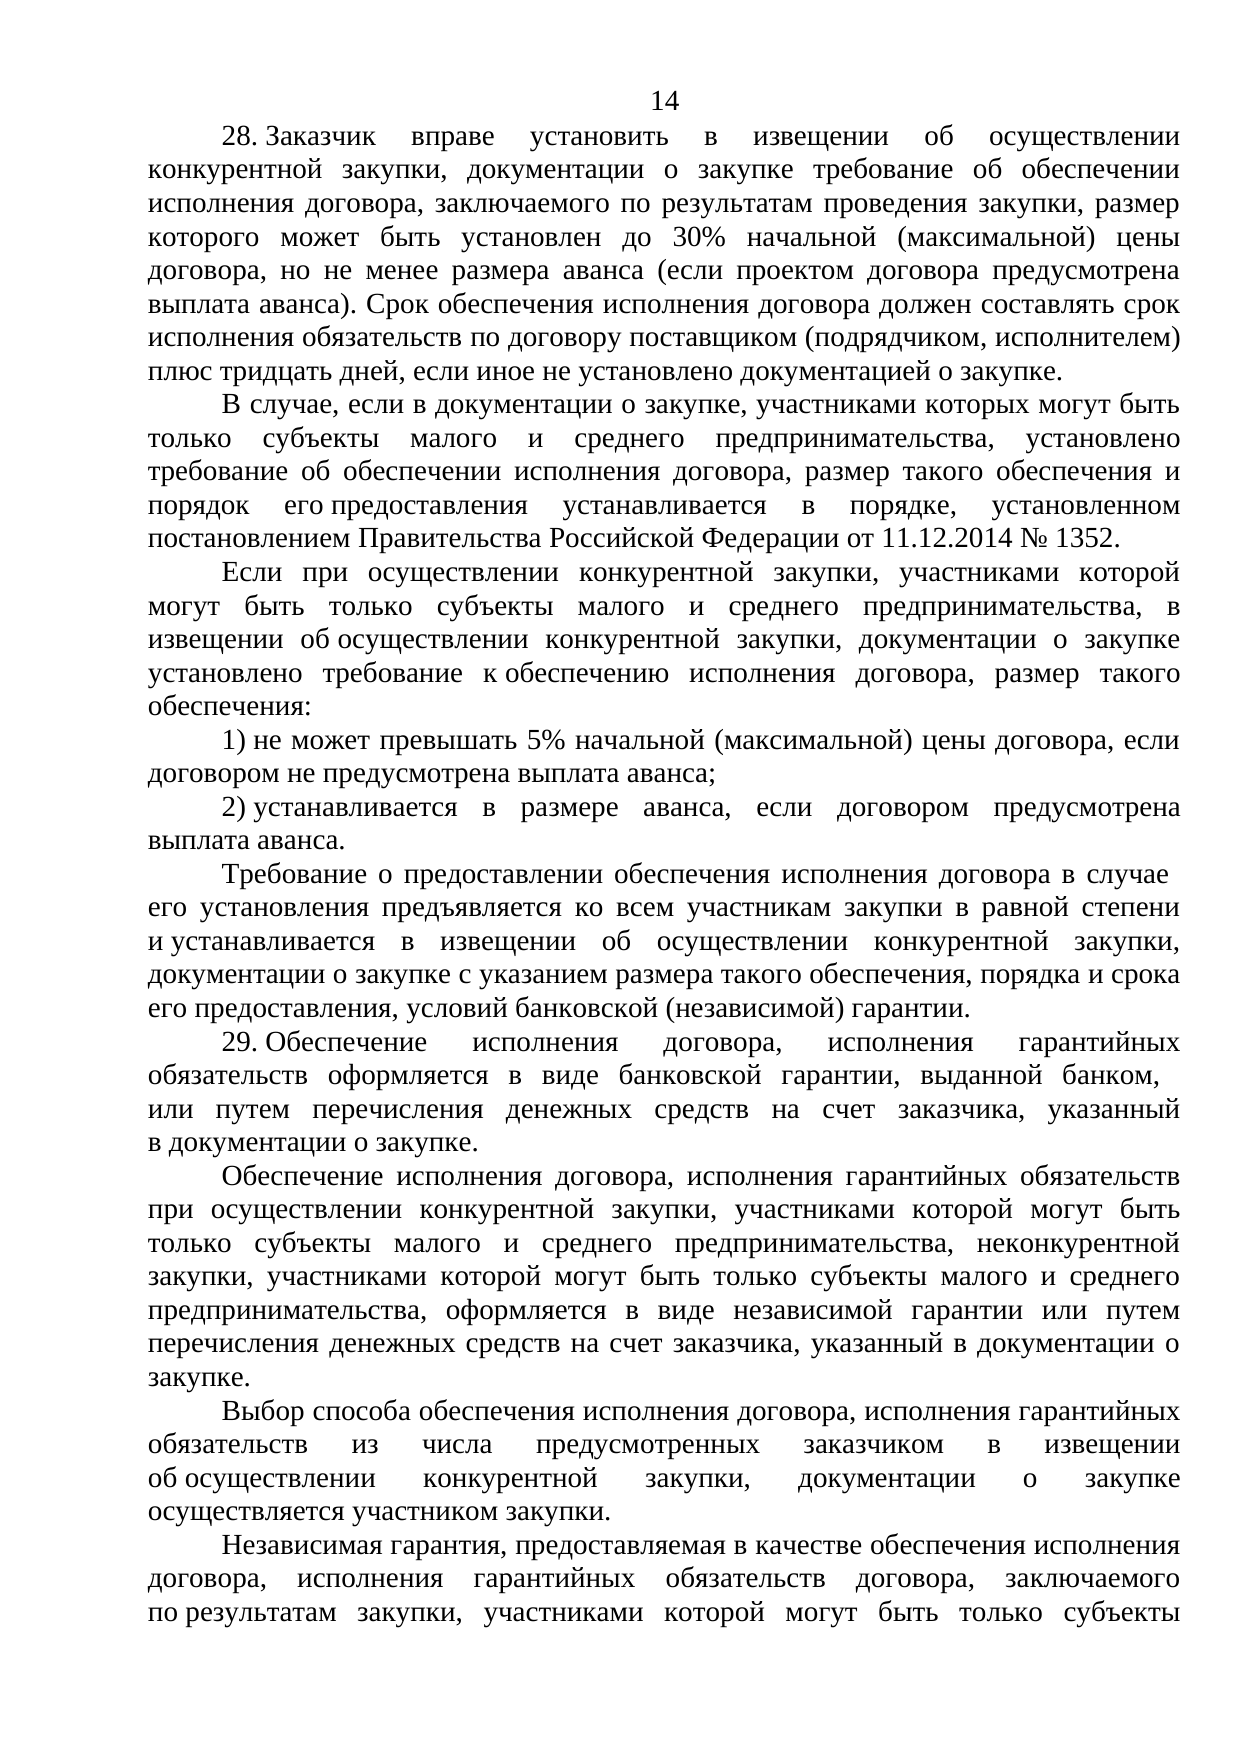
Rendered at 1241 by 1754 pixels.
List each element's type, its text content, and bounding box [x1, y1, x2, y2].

text Если при осуществлении конкурентной закупки, участниками которой могут быть только субъекты малого и среднего предпринимательства, в извещении об осуществлении конкурентной закупки, документации о закупке установлено требование к обеспечению исполнения договора, размер такого обеспечения: [148, 554, 1181, 722]
text Требование о предоставлении обеспечения исполнения договора в случае его установления предъявляется ко всем участникам закупки в равной степени и устанавливается в извещении об осуществлении конкурентной закупки, документации о закупке с указанием размера такого обеспечения, порядка и срока его предоставления, условий банковской (независимой) гарантии. [148, 856, 1181, 1024]
text В случае, если в документации о закупке, участниками которых могут быть только субъекты малого и среднего предпринимательства, установлено требование об обеспечении исполнения договора, размер такого обеспечения и порядок его предоставления устанавливается в порядке, установленном постановлением Правительства Российской Федерации от 11.12.2014 № 1352. [148, 386, 1181, 554]
text Независимая гарантия, предоставляемая в качестве обеспечения исполнения договора, исполнения гарантийных обязательств договора, заключаемого по результатам закупки, участниками которой могут быть только субъекты [148, 1527, 1181, 1627]
text 1) не может превышать 5% начальной (максимальной) цены договора, если договором не предусмотрена выплата аванса; [148, 722, 1181, 789]
text Обеспечение исполнения договора, исполнения гарантийных обязательств при осуществлении конкурентной закупки, участниками которой могут быть только субъекты малого и среднего предпринимательства, неконкурентной закупки, участниками которой могут быть только субъекты малого и среднего предпринимательства, оформляется в виде независимой гарантии или путем перечисления денежных средств на счет заказчика, указанный в документации о закупке. [148, 1158, 1181, 1393]
text 29. Обеспечение исполнения договора, исполнения гарантийных обязательств оформляется в виде банковской гарантии, выданной банком, или путем перечисления денежных средств на счет заказчика, указанный в документации о закупке. [148, 1024, 1181, 1158]
text 28. Заказчик вправе установить в извещении об осуществлении конкурентной закупки, документации о закупке требование об обеспечении исполнения договора, заключаемого по результатам проведения закупки, размер которого может быть установлен до 30% начальной (максимальной) цены договора, но не менее размера аванса (если проектом договора предусмотрена выплата аванса). Срок обеспечения исполнения договора должен составлять срок исполнения обязательств по договору поставщиком (подрядчиком, исполнителем) плюс тридцать дней, если иное не установлено документацией о закупке. [148, 118, 1181, 386]
text 2) устанавливается в размере аванса, если договором предусмотрена выплата аванса. [148, 789, 1181, 856]
text Выбор способа обеспечения исполнения договора, исполнения гарантийных обязательств из числа предусмотренных заказчиком в извещении об осуществлении конкурентной закупки, документации о закупке осуществляется участником закупки. [148, 1393, 1181, 1527]
